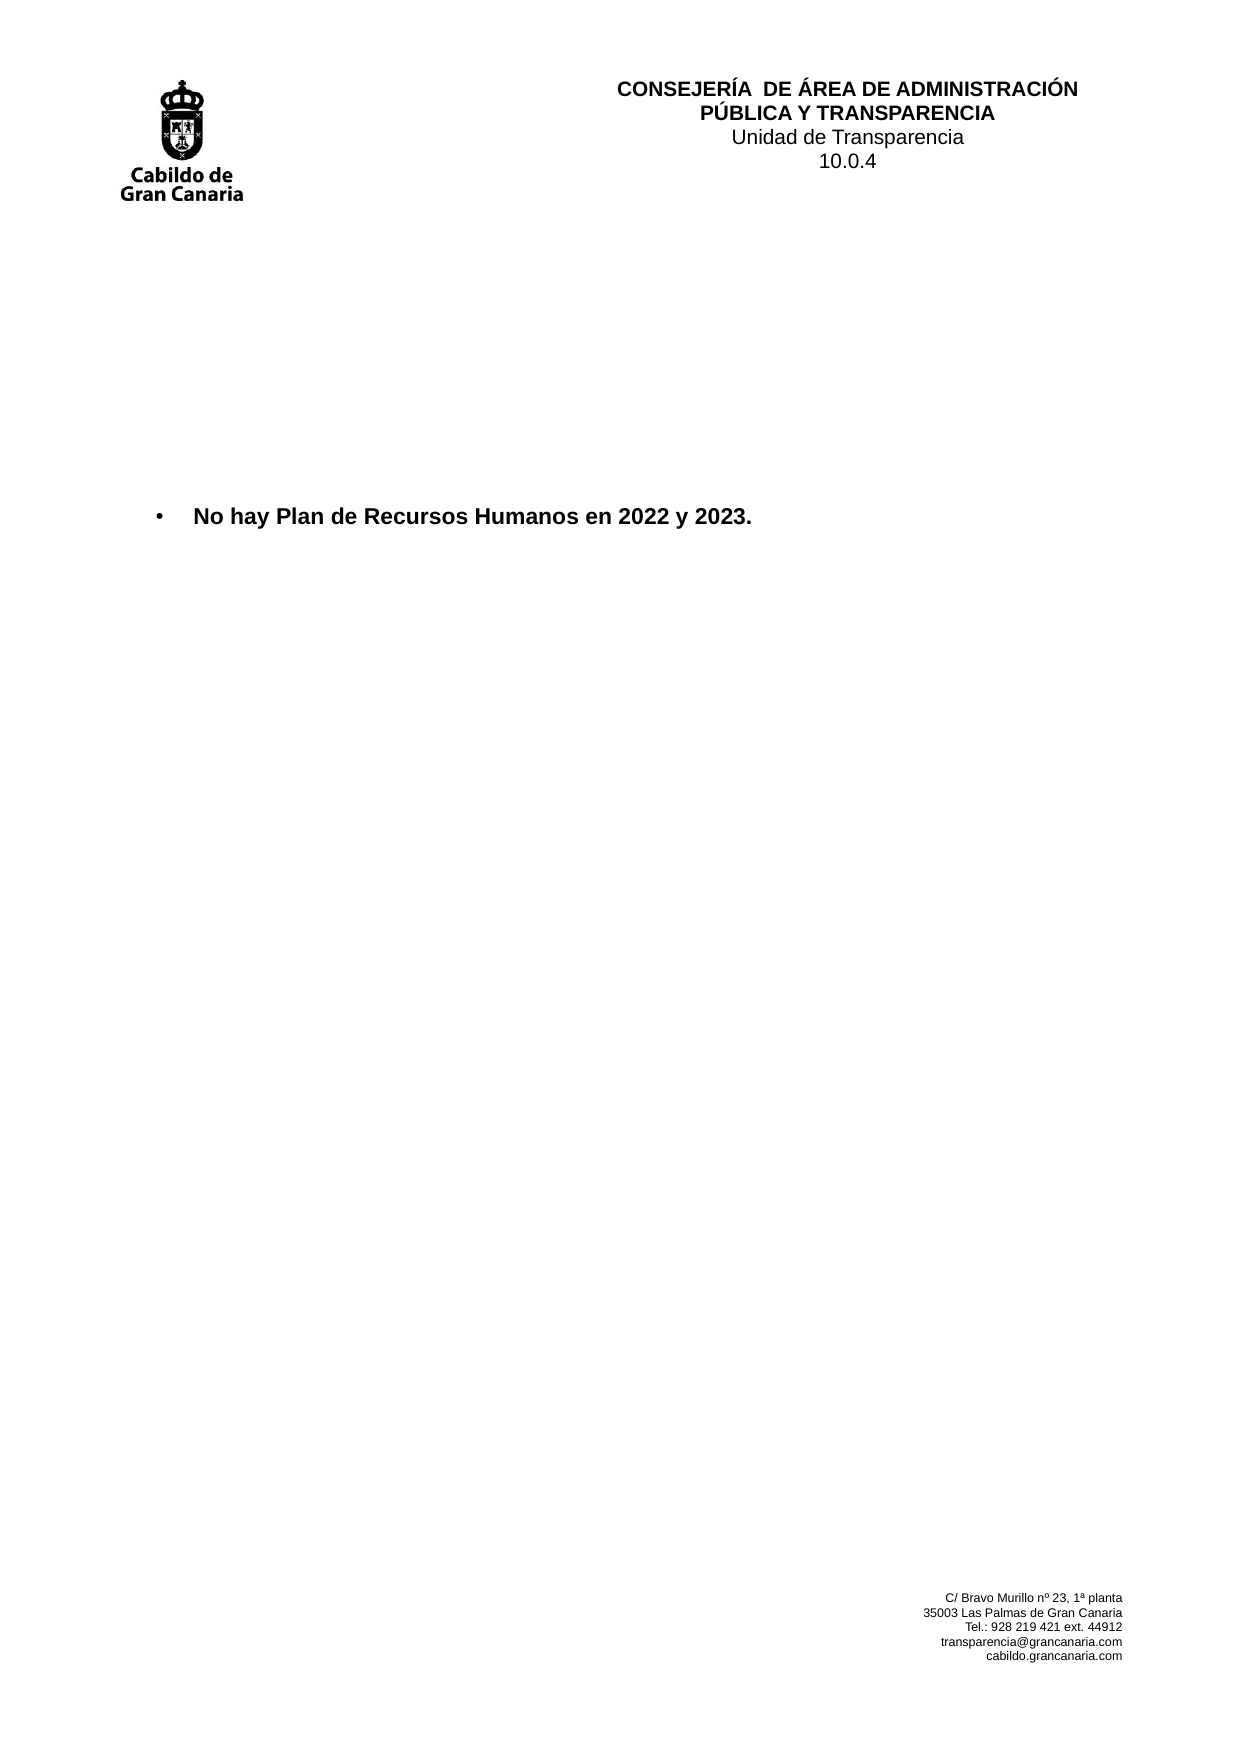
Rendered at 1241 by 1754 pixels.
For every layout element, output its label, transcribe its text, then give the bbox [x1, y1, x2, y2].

picture [103, 66, 260, 213]
list No hay Plan de Recursos Humanos en 2022 y 2023. [156, 503, 1122, 529]
